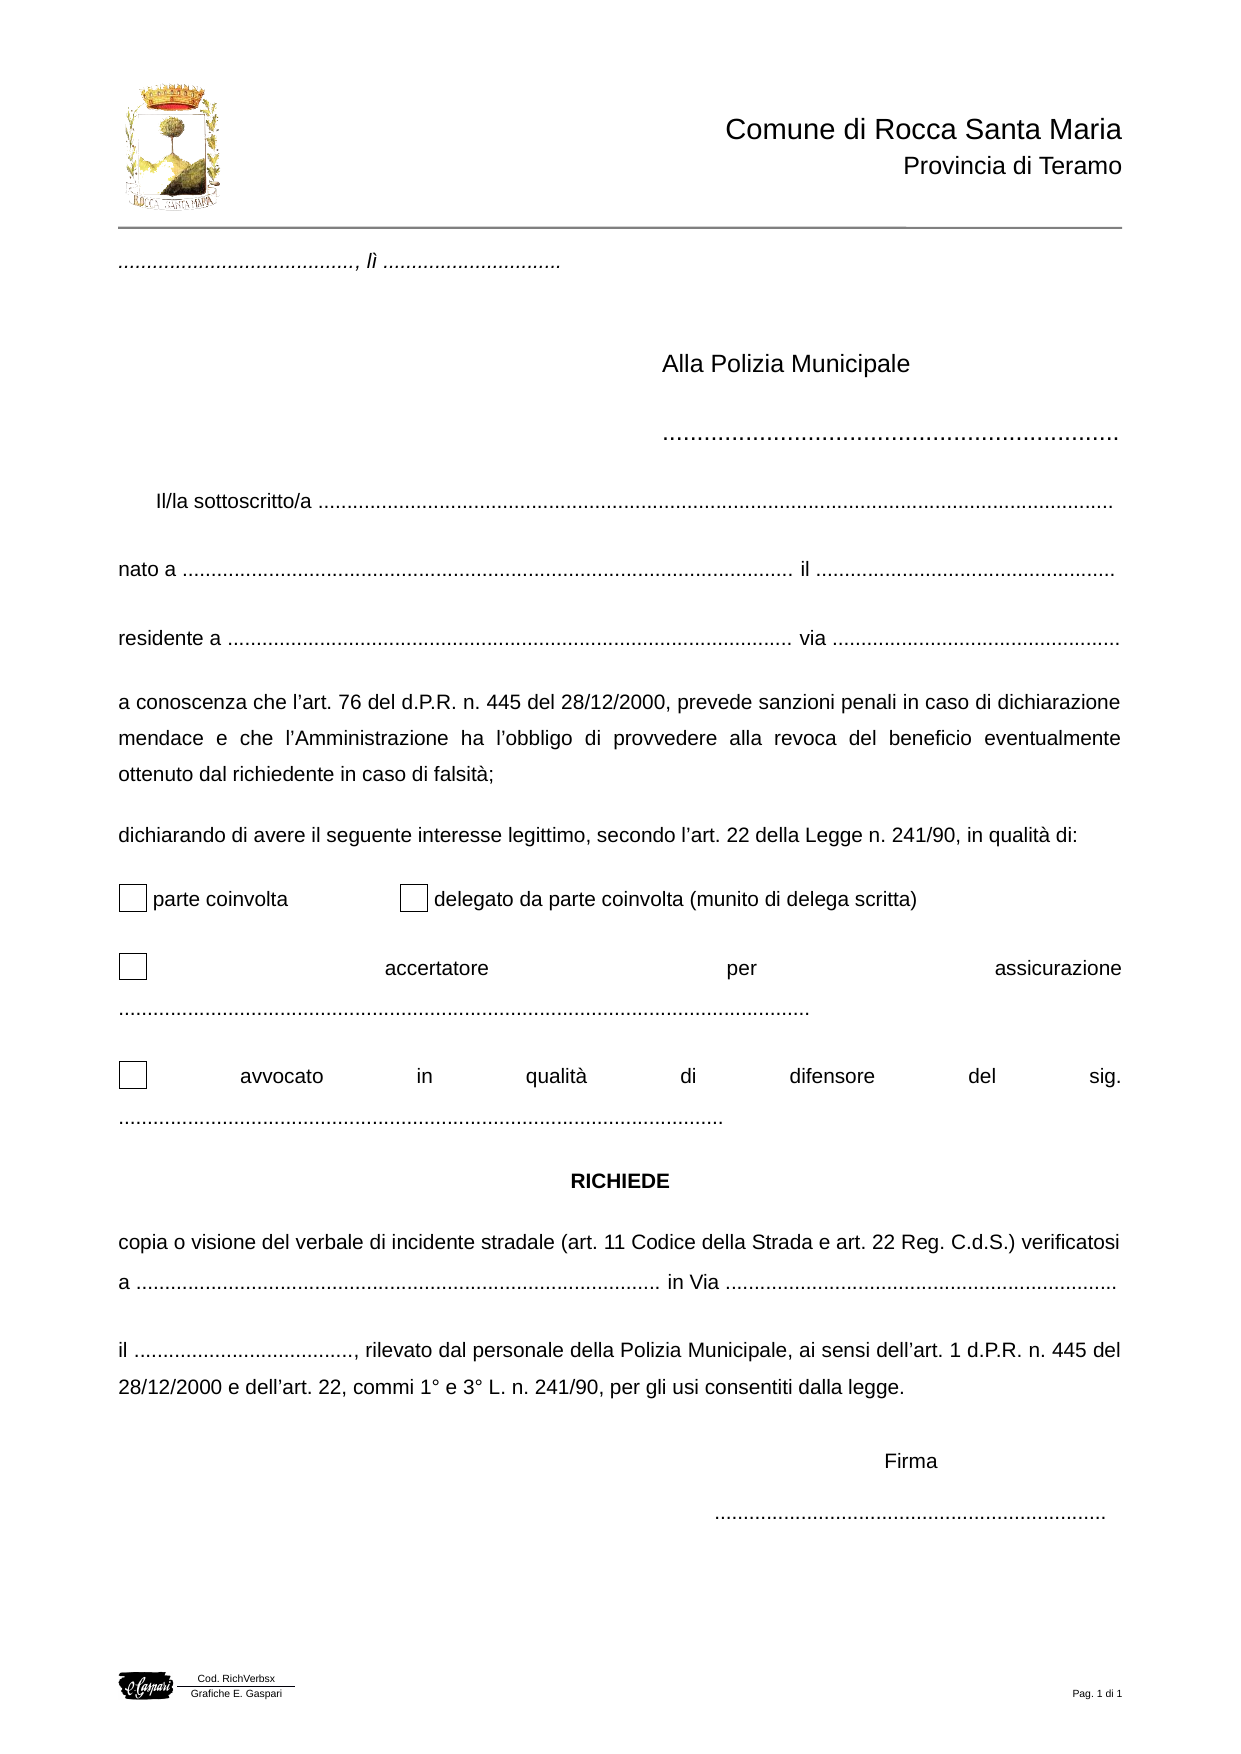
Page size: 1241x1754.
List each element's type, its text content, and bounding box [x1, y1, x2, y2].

text copia o visione del verbale di incidente stradale (art. 11 Codice della Strada e art. 22 Reg. C.d.S.) verificatosi a ........................................................................................... in Via .................................................................... [118, 1230, 1122, 1295]
text avvocato in qualità di difensore del sig. ......................................................................................................... [118, 1060, 1122, 1130]
text residente a .................................................................................................. via .................................................. [118, 622, 1122, 650]
text il ......................................, rilevato dal personale della Polizia Municipale, ai sensi dell’art. 1 d.P.R. n. 445 del 28/12/2000 e dell’art. 22, commi 1° e 3° L. n. 241/90, per gli usi consentiti dalla legge. [118, 1334, 1122, 1399]
text accertatore per assicurazione ........................................................................................................................ [118, 952, 1122, 1021]
text nato a .......................................................................................................... il .................................................... [118, 553, 1122, 582]
text Alla Polizia Municipale [118, 349, 1122, 378]
text Provincia di Teramo [224, 151, 1122, 180]
text Il/la sottoscritto/a .......................................................................................................................................... [118, 485, 1122, 514]
text dichiarando di avere il seguente interesse legittimo, secondo l’art. 22 della Legge n. 241/90, in qualità di: [118, 822, 1122, 846]
text .................................................................... [699, 1496, 1122, 1525]
text parte coinvolta delegato da parte coinvolta (munito di delega scritta) [118, 883, 1122, 912]
text RICHIEDE [118, 1169, 1122, 1193]
picture [118, 1671, 174, 1700]
text ........................................., lì ............................... [118, 245, 1122, 274]
text .................................................................. [118, 417, 1122, 446]
picture [122, 82, 224, 213]
text a conoscenza che l’art. 76 del d.P.R. n. 445 del 28/12/2000, prevede sanzioni penali in caso di dichiarazione mendace e che l’Amministrazione ha l’obbligo di provvedere alla revoca del beneficio eventualmente ottenuto dal richiedente in caso di falsità; [118, 690, 1122, 786]
text Firma [699, 1448, 1122, 1472]
text Comune di Rocca Santa Maria [224, 112, 1122, 146]
